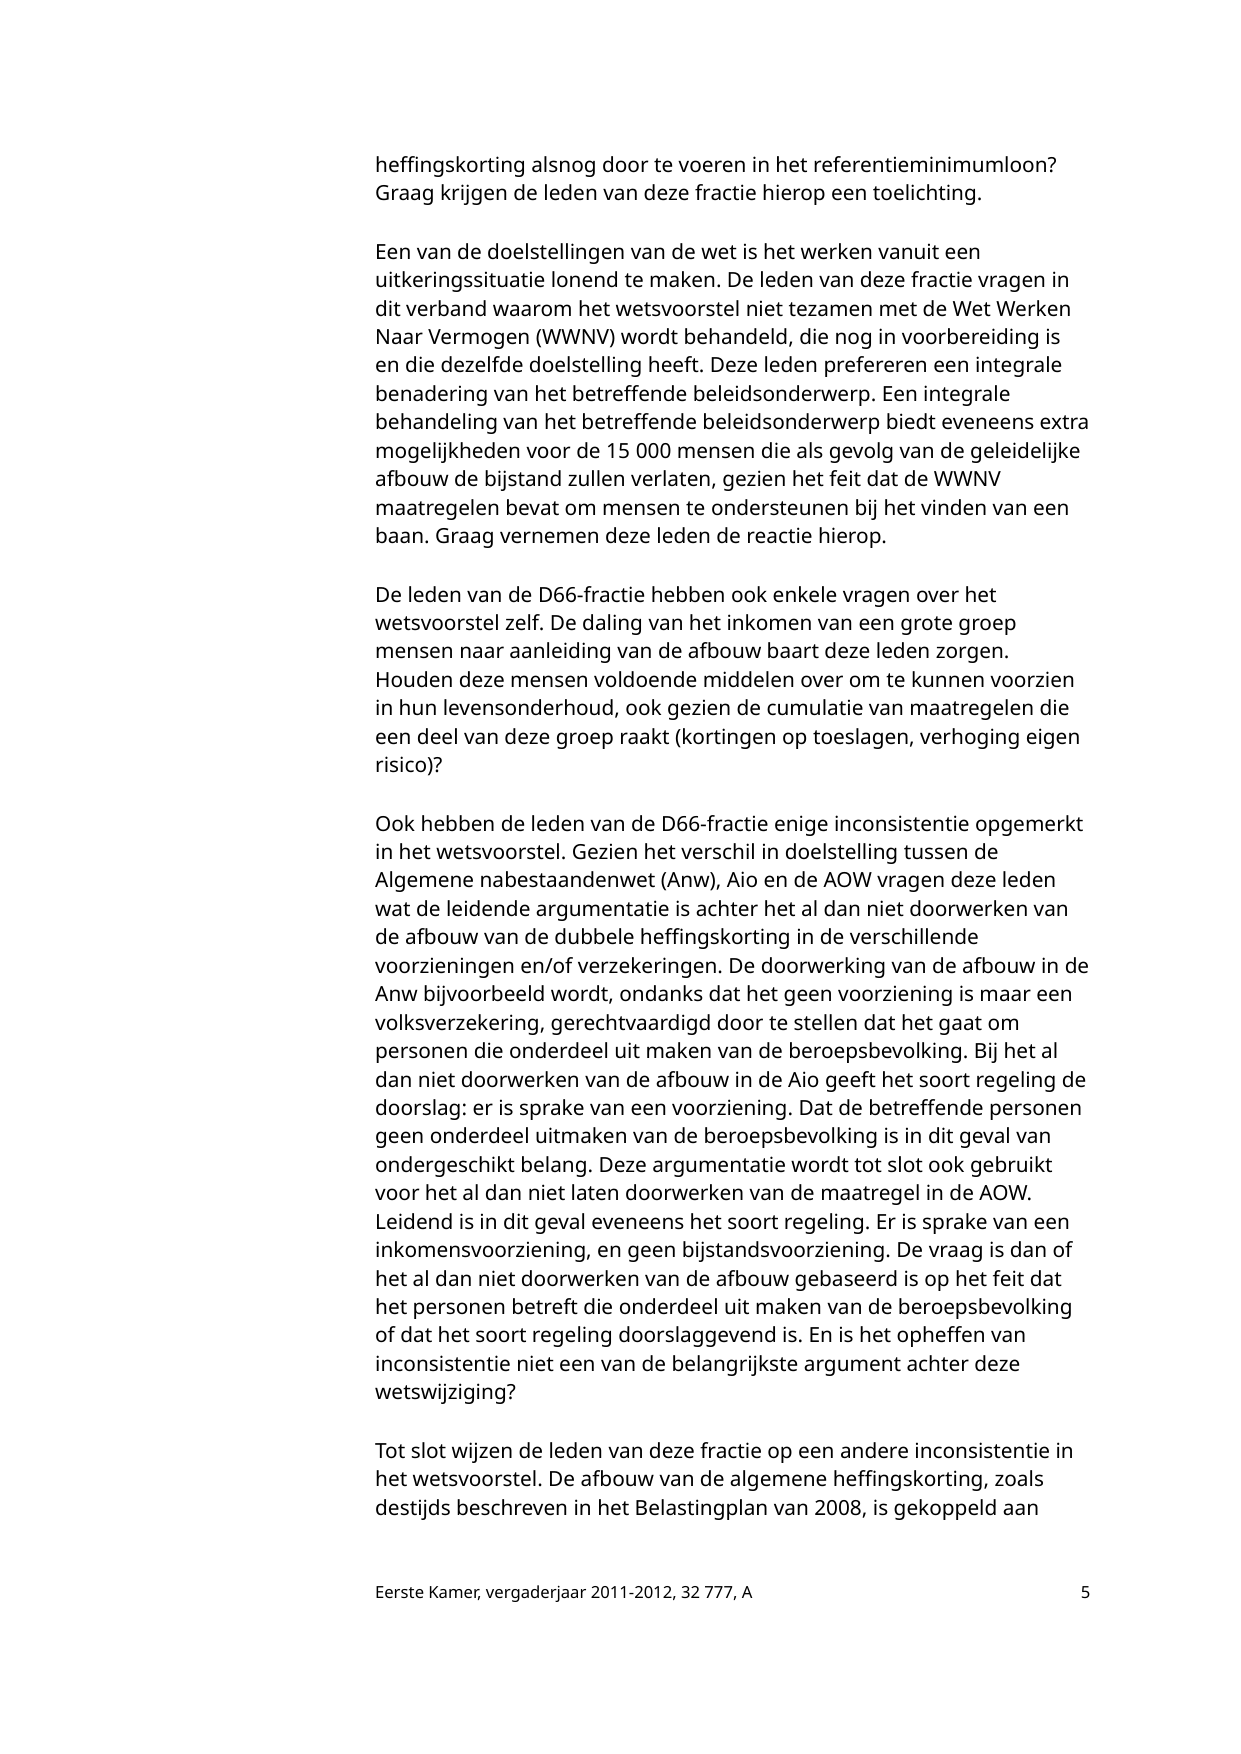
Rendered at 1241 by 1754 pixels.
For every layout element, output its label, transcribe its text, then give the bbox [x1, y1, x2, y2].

text Een van de doelstellingen van de wet is het werken vanuit een uitkeringssituatie lonend te maken. De leden van deze fractie vragen in dit verband waarom het wetsvoorstel niet tezamen met de Wet Werken Naar Vermogen (WWNV) wordt behandeld, die nog in voorbereiding is en die dezelfde doelstelling heeft. Deze leden prefereren een integrale benadering van het betreffende beleidsonderwerp. Een integrale behandeling van het betreffende beleidsonderwerp biedt eveneens extra mogelijkheden voor de 15 000 mensen die als gevolg van de geleidelijke afbouw de bijstand zullen verlaten, gezien het feit dat de WWNV maatregelen bevat om mensen te ondersteunen bij het vinden van een baan. Graag vernemen deze leden de reactie hierop. [375, 237, 1090, 550]
text Tot slot wijzen de leden van deze fractie op een andere inconsistentie in het wetsvoorstel. De afbouw van de algemene heffingskorting, zoals destijds beschreven in het Belastingplan van 2008, is gekoppeld aan [375, 1436, 1090, 1521]
text heffingskorting alsnog door te voeren in het referentieminimumloon? Graag krijgen de leden van deze fractie hierop een toelichting. [375, 150, 1090, 207]
text Ook hebben de leden van de D66-fractie enige inconsistentie opgemerkt in het wetsvoorstel. Gezien het verschil in doelstelling tussen de Algemene nabestaandenwet (Anw), Aio en de AOW vragen deze leden wat de leidende argumentatie is achter het al dan niet doorwerken van de afbouw van de dubbele heffingskorting in de verschillende voorzieningen en/of verzekeringen. De doorwerking van de afbouw in de Anw bijvoorbeeld wordt, ondanks dat het geen voorziening is maar een volksverzekering, gerechtvaardigd door te stellen dat het gaat om personen die onderdeel uit maken van de beroepsbevolking. Bij het al dan niet doorwerken van de afbouw in de Aio geeft het soort regeling de doorslag: er is sprake van een voorziening. Dat de betreffende personen geen onderdeel uitmaken van de beroepsbevolking is in dit geval van ondergeschikt belang. Deze argumentatie wordt tot slot ook gebruikt voor het al dan niet laten doorwerken van de maatregel in de AOW. Leidend is in dit geval eveneens het soort regeling. Er is sprake van een inkomensvoorziening, en geen bijstandsvoorziening. De vraag is dan of het al dan niet doorwerken van de afbouw gebaseerd is op het feit dat het personen betreft die onderdeel uit maken van de beroepsbevolking of dat het soort regeling doorslaggevend is. En is het opheffen van inconsistentie niet een van de belangrijkste argument achter deze wetswijziging? [375, 809, 1090, 1406]
text De leden van de D66-fractie hebben ook enkele vragen over het wetsvoorstel zelf. De daling van het inkomen van een grote groep mensen naar aanleiding van de afbouw baart deze leden zorgen. Houden deze mensen voldoende middelen over om te kunnen voorzien in hun levensonderhoud, ook gezien de cumulatie van maatregelen die een deel van deze groep raakt (kortingen op toeslagen, verhoging eigen risico)? [375, 580, 1090, 779]
